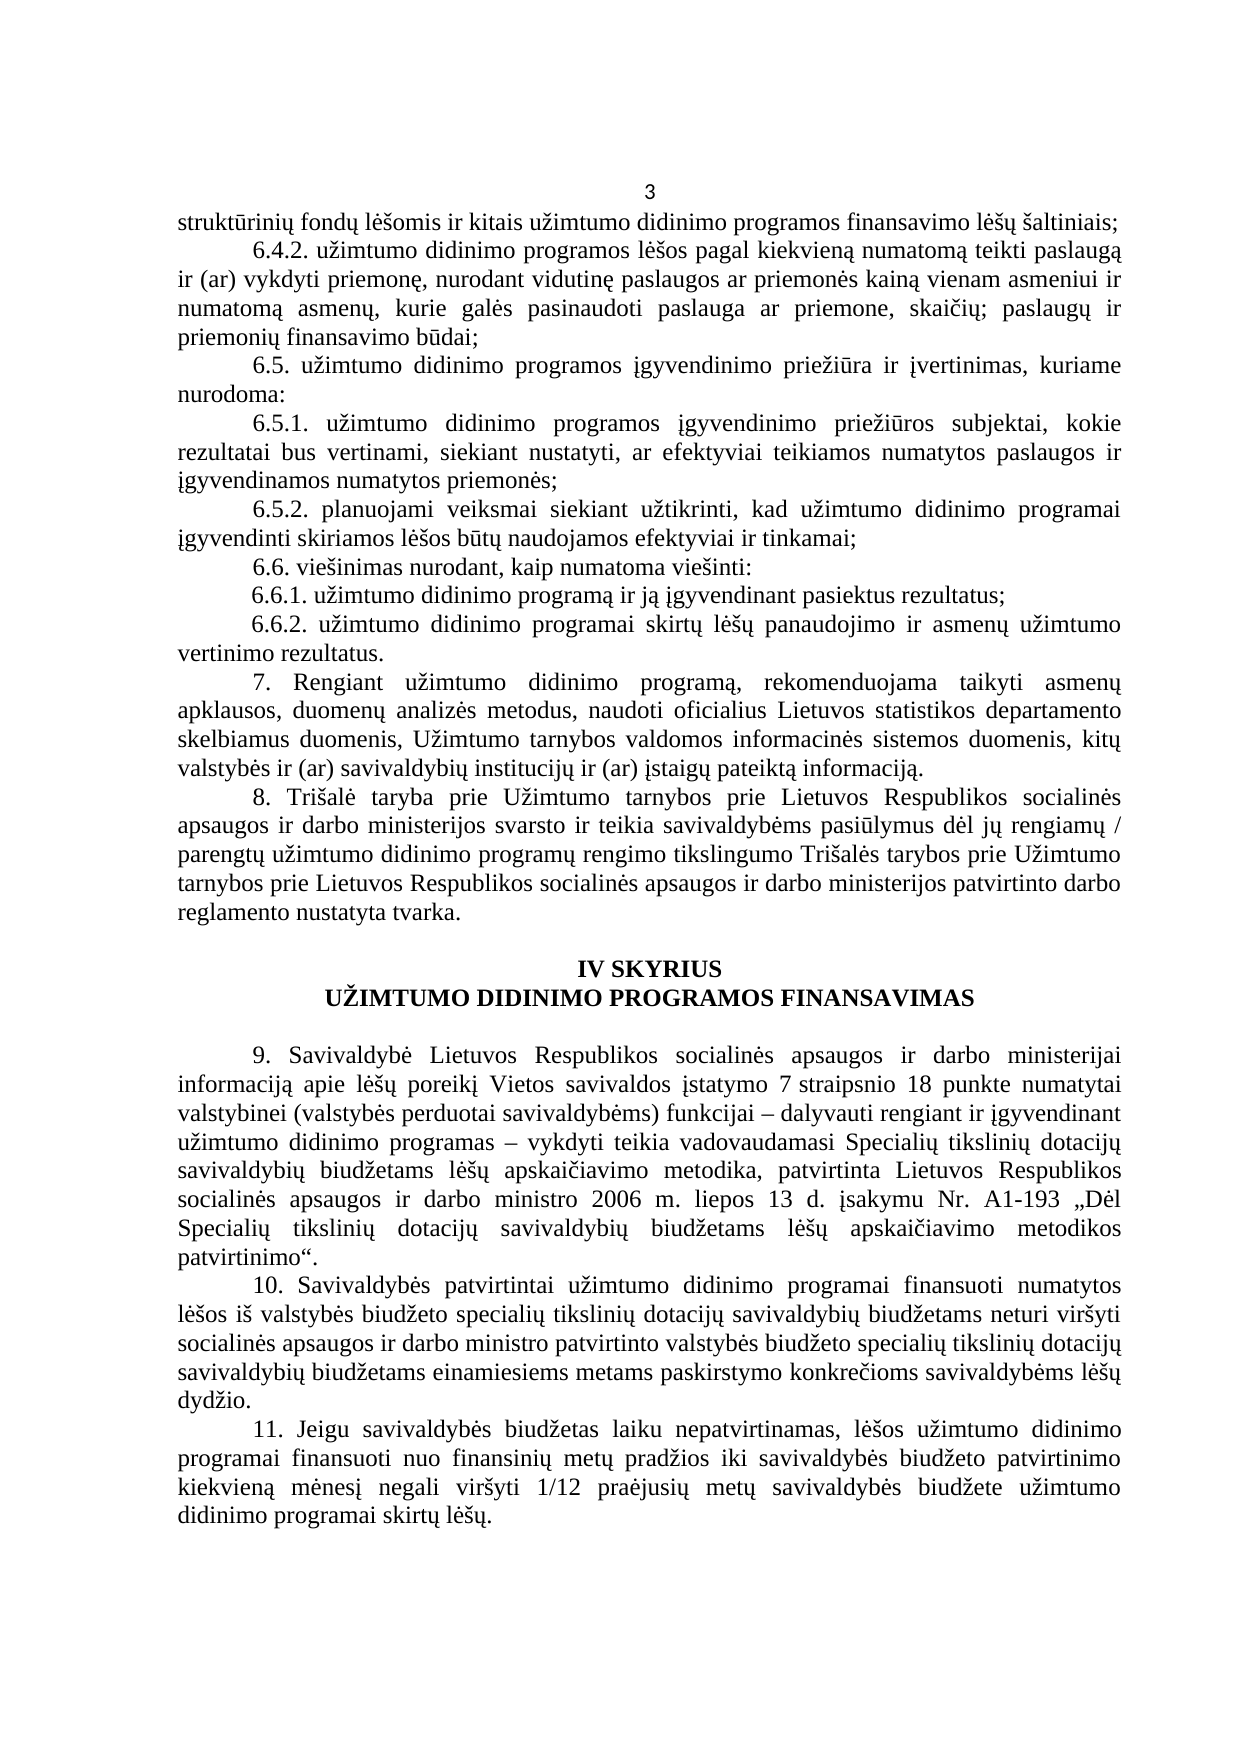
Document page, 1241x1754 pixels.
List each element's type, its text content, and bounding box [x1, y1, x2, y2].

text 10. Savivaldybės patvirtintai užimtumo didinimo programai finansuoti numatytos lėšos iš valstybės biudžeto specialių tikslinių dotacijų savivaldybių biudžetams neturi viršyti socialinės apsaugos ir darbo ministro patvirtinto valstybės biudžeto specialių tikslinių dotacijų savivaldybių biudžetams einamiesiems metams paskirstymo konkrečioms savivaldybėms lėšų dydžio. [177, 1270, 1122, 1414]
text 6.4.2. užimtumo didinimo programos lėšos pagal kiekvieną numatomą teikti paslaugą ir (ar) vykdyti priemonę, nurodant vidutinę paslaugos ar priemonės kainą vienam asmeniui ir numatomą asmenų, kurie galės pasinaudoti paslauga ar priemone, skaičių; paslaugų ir priemonių finansavimo būdai; [177, 235, 1122, 350]
text 6.6. viešinimas nurodant, kaip numatoma viešinti: [252, 552, 1122, 580]
text 6.5.2. planuojami veiksmai siekiant užtikrinti, kad užimtumo didinimo programai įgyvendinti skiriamos lėšos būtų naudojamos efektyviai ir tinkamai; [177, 494, 1122, 552]
text 7. Rengiant užimtumo didinimo programą, rekomenduojama taikyti asmenų apklausos, duomenų analizės metodus, naudoti oficialius Lietuvos statistikos departamento skelbiamus duomenis, Užimtumo tarnybos valdomos informacinės sistemos duomenis, kitų valstybės ir (ar) savivaldybių institucijų ir (ar) įstaigų pateiktą informaciją. [177, 667, 1122, 782]
text IV SKYRIUS [177, 954, 1122, 983]
text UŽIMTUMO DIDINIMO PROGRAMOS FINANSAVIMAS [177, 983, 1122, 1012]
text 6.6.1. užimtumo didinimo programą ir ją įgyvendinant pasiektus rezultatus; [177, 580, 1122, 609]
text 8. Trišalė taryba prie Užimtumo tarnybos prie Lietuvos Respublikos socialinės apsaugos ir darbo ministerijos svarsto ir teikia savivaldybėms pasiūlymus dėl jų rengiamų / parengtų užimtumo didinimo programų rengimo tikslingumo Trišalės tarybos prie Užimtumo tarnybos prie Lietuvos Respublikos socialinės apsaugos ir darbo ministerijos patvirtinto darbo reglamento nustatyta tvarka. [177, 782, 1122, 925]
text 11. Jeigu savivaldybės biudžetas laiku nepatvirtinamas, lėšos užimtumo didinimo programai finansuoti nuo finansinių metų pradžios iki savivaldybės biudžeto patvirtinimo kiekvieną mėnesį negali viršyti 1/12 praėjusių metų savivaldybės biudžete užimtumo didinimo programai skirtų lėšų. [177, 1414, 1122, 1529]
text 6.5.1. užimtumo didinimo programos įgyvendinimo priežiūros subjektai, kokie rezultatai bus vertinami, siekiant nustatyti, ar efektyviai teikiamos numatytos paslaugos ir įgyvendinamos numatytos priemonės; [177, 408, 1122, 494]
text 6.6.2. užimtumo didinimo programai skirtų lėšų panaudojimo ir asmenų užimtumo vertinimo rezultatus. [177, 609, 1122, 667]
text 6.5. užimtumo didinimo programos įgyvendinimo priežiūra ir įvertinimas, kuriame nurodoma: [177, 350, 1122, 408]
text struktūrinių fondų lėšomis ir kitais užimtumo didinimo programos finansavimo lėšų šaltiniais; [177, 207, 1122, 235]
text 9. Savivaldybė Lietuvos Respublikos socialinės apsaugos ir darbo ministerijai informaciją apie lėšų poreikį Vietos savivaldos įstatymo 7 straipsnio 18 punkte numatytai valstybinei (valstybės perduotai savivaldybėms) funkcijai – dalyvauti rengiant ir įgyvendinant užimtumo didinimo programas – vykdyti teikia vadovaudamasi Specialių tikslinių dotacijų savivaldybių biudžetams lėšų apskaičiavimo metodika, patvirtinta Lietuvos Respublikos socialinės apsaugos ir darbo ministro 2006 m. liepos 13 d. įsakymu Nr. A1-193 „Dėl Specialių tikslinių dotacijų savivaldybių biudžetams lėšų apskaičiavimo metodikos patvirtinimo“. [177, 1040, 1122, 1270]
